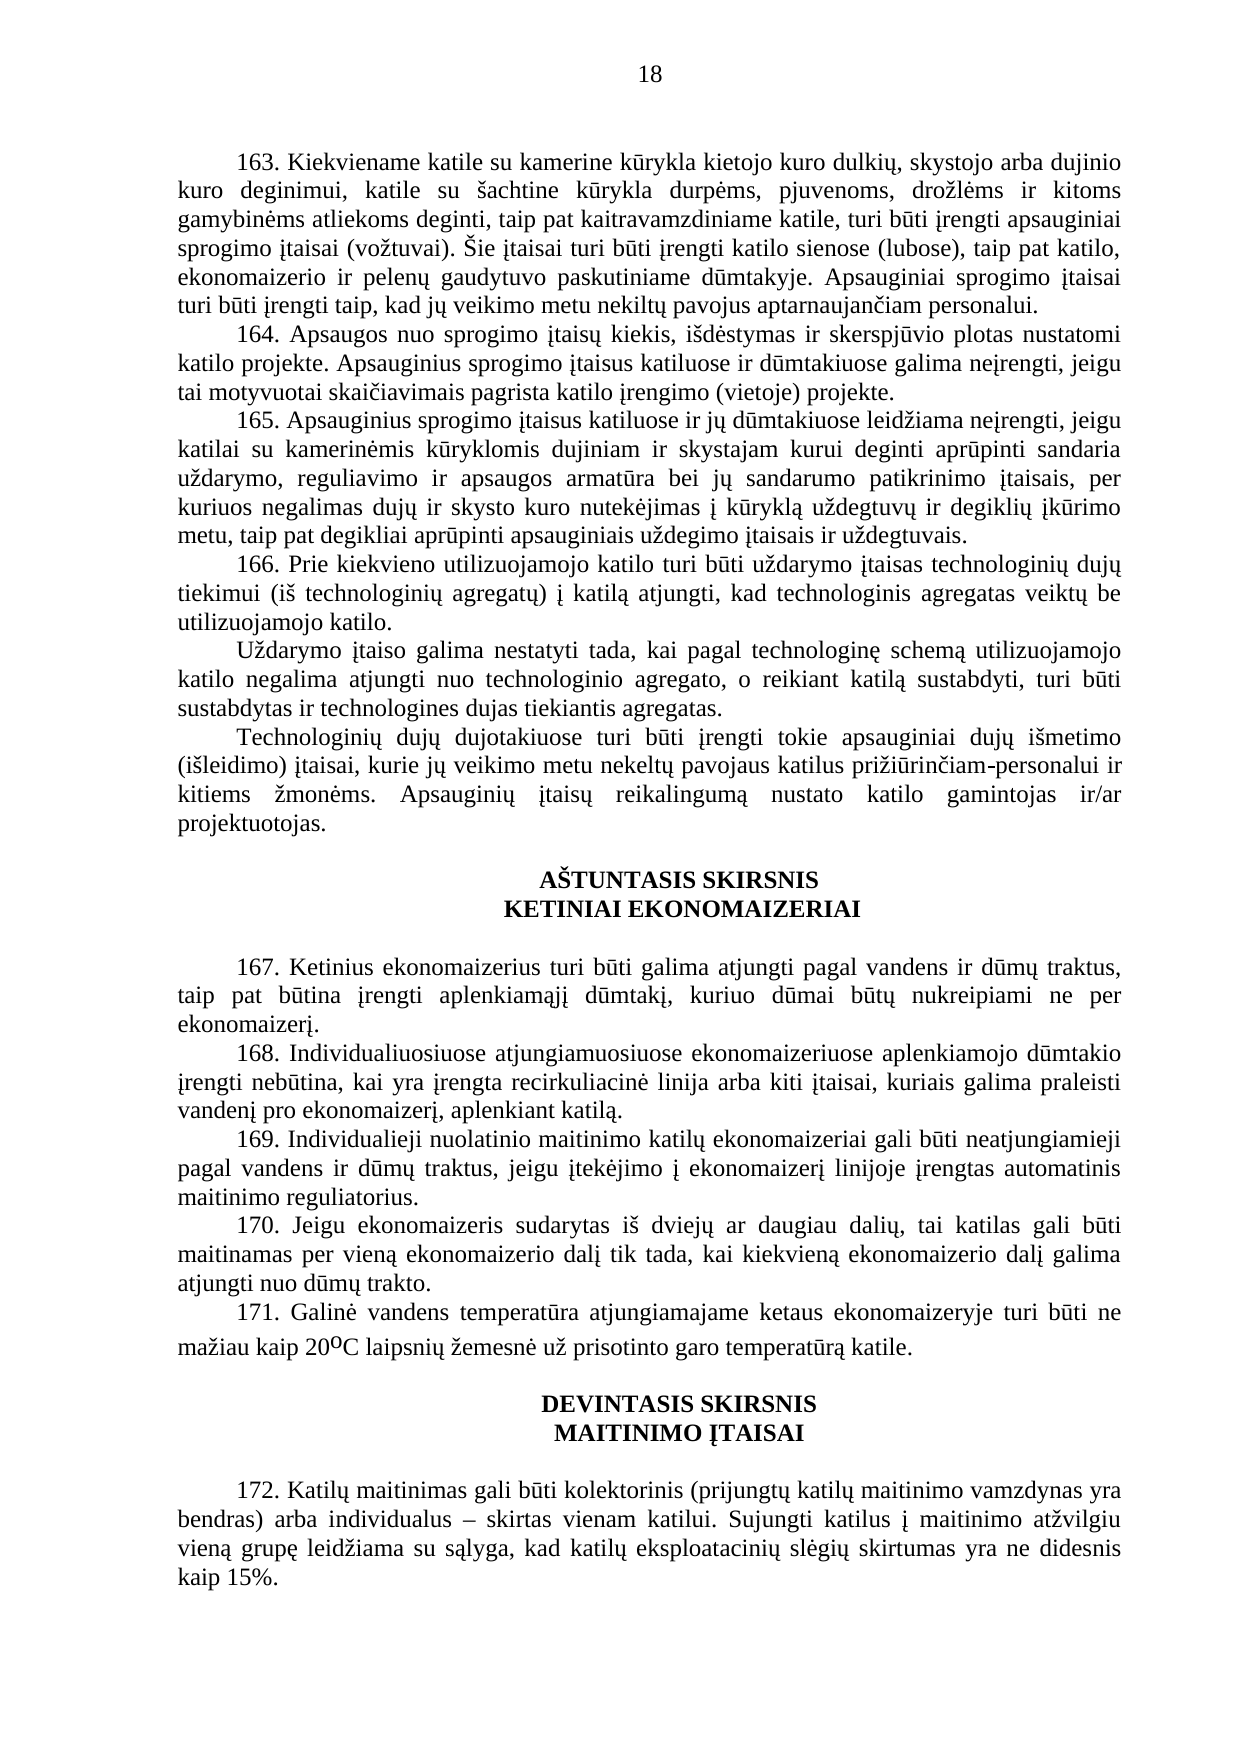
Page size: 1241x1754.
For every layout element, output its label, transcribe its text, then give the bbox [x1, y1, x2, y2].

text devintasis skirsnis [177, 1389, 1122, 1418]
text KETINIAI EKONOMAIZERIAI [177, 894, 1122, 923]
text 170. Jeigu ekonomaizeris sudarytas iš dviejų ar daugiau dalių, tai katilas gali būti maitinamas per vieną ekonomaizerio dalį tik tada, kai kiekvieną ekonomaizerio dalį galima atjungti nuo dūmų trakto. [177, 1211, 1122, 1297]
text MAITINIMO ĮTAISAI [177, 1418, 1122, 1447]
text aštuntasis skirsnis [177, 866, 1122, 894]
text Technologinių dujų dujotakiuose turi būti įrengti tokie apsauginiai dujų išmetimo (išleidimo) įtaisai, kurie jų veikimo metu nekeltų pavojaus katilus prižiūrinčiam personalui ir kitiems žmonėms. Apsauginių įtaisų reikalingumą nustato katilo gamintojas ir/ar projektuotojas. [177, 722, 1122, 837]
text 168. Individualiuosiuose atjungiamuosiuose ekonomaizeriuose aplenkiamojo dūmtakio įrengti nebūtina, kai yra įrengta recirkuliacinė linija arba kiti įtaisai, kuriais galima praleisti vandenį pro ekonomaizerį, aplenkiant katilą. [177, 1038, 1122, 1124]
text 163. Kiekviename katile su kamerine kūrykla kietojo kuro dulkių, skystojo arba dujinio kuro deginimui, katile su šachtine kūrykla durpėms, pjuvenoms, drožlėms ir kitoms gamybinėms atliekoms deginti, taip pat kaitravamzdiniame katile, turi būti įrengti apsauginiai sprogimo įtaisai (vožtuvai). Šie įtaisai turi būti įrengti katilo sienose (lubose), taip pat katilo, ekonomaizerio ir pelenų gaudytuvo paskutiniame dūmtakyje. Apsauginiai sprogimo įtaisai turi būti įrengti taip, kad jų veikimo metu nekiltų pavojus aptarnaujančiam personalui. [177, 147, 1122, 319]
text 166. Prie kiekvieno utilizuojamojo katilo turi būti uždarymo įtaisas technologinių dujų tiekimui (iš technologinių agregatų) į katilą atjungti, kad technologinis agregatas veiktų be utilizuojamojo katilo. [177, 549, 1122, 636]
text 165. Apsauginius sprogimo įtaisus katiluose ir jų dūmtakiuose leidžiama neįrengti, jeigu katilai su kamerinėmis kūryklomis dujiniam ir skystajam kurui deginti aprūpinti sandaria uždarymo, reguliavimo ir apsaugos armatūra bei jų sandarumo patikrinimo įtaisais, per kuriuos negalimas dujų ir skysto kuro nutekėjimas į kūryklą uždegtuvų ir degiklių įkūrimo metu, taip pat degikliai aprūpinti apsauginiais uždegimo įtaisais ir uždegtuvais. [177, 406, 1122, 549]
text Uždarymo įtaiso galima nestatyti tada, kai pagal technologinę schemą utilizuojamojo katilo negalima atjungti nuo technologinio agregato, o reikiant katilą sustabdyti, turi būti sustabdytas ir technologines dujas tiekiantis agregatas. [177, 636, 1122, 722]
text 167. Ketinius ekonomaizerius turi būti galima atjungti pagal vandens ir dūmų traktus, taip pat būtina įrengti aplenkiamąjį dūmtakį, kuriuo dūmai būtų nukreipiami ne per ekonomaizerį. [177, 952, 1122, 1038]
text 172. Katilų maitinimas gali būti kolektorinis (prijungtų katilų maitinimo vamzdynas yra bendras) arba individualus – skirtas vienam katilui. Sujungti katilus į maitinimo atžvilgiu vieną grupę leidžiama su sąlyga, kad katilų eksploatacinių slėgių skirtumas yra ne didesnis kaip 15%. [177, 1475, 1122, 1590]
text 169. Individualieji nuolatinio maitinimo katilų ekonomaizeriai gali būti neatjungiamieji pagal vandens ir dūmų traktus, jeigu įtekėjimo į ekonomaizerį linijoje įrengtas automatinis maitinimo reguliatorius. [177, 1124, 1122, 1211]
text 171. Galinė vandens temperatūra atjungiamajame ketaus ekonomaizeryje turi būti ne mažiau kaip 20oC laipsnių žemesnė už prisotinto garo temperatūrą katile. [177, 1297, 1122, 1360]
text 164. Apsaugos nuo sprogimo įtaisų kiekis, išdėstymas ir skerspjūvio plotas nustatomi katilo projekte. Apsauginius sprogimo įtaisus katiluose ir dūmtakiuose galima neįrengti, jeigu tai motyvuotai skaičiavimais pagrista katilo įrengimo (vietoje) projekte. [177, 319, 1122, 406]
